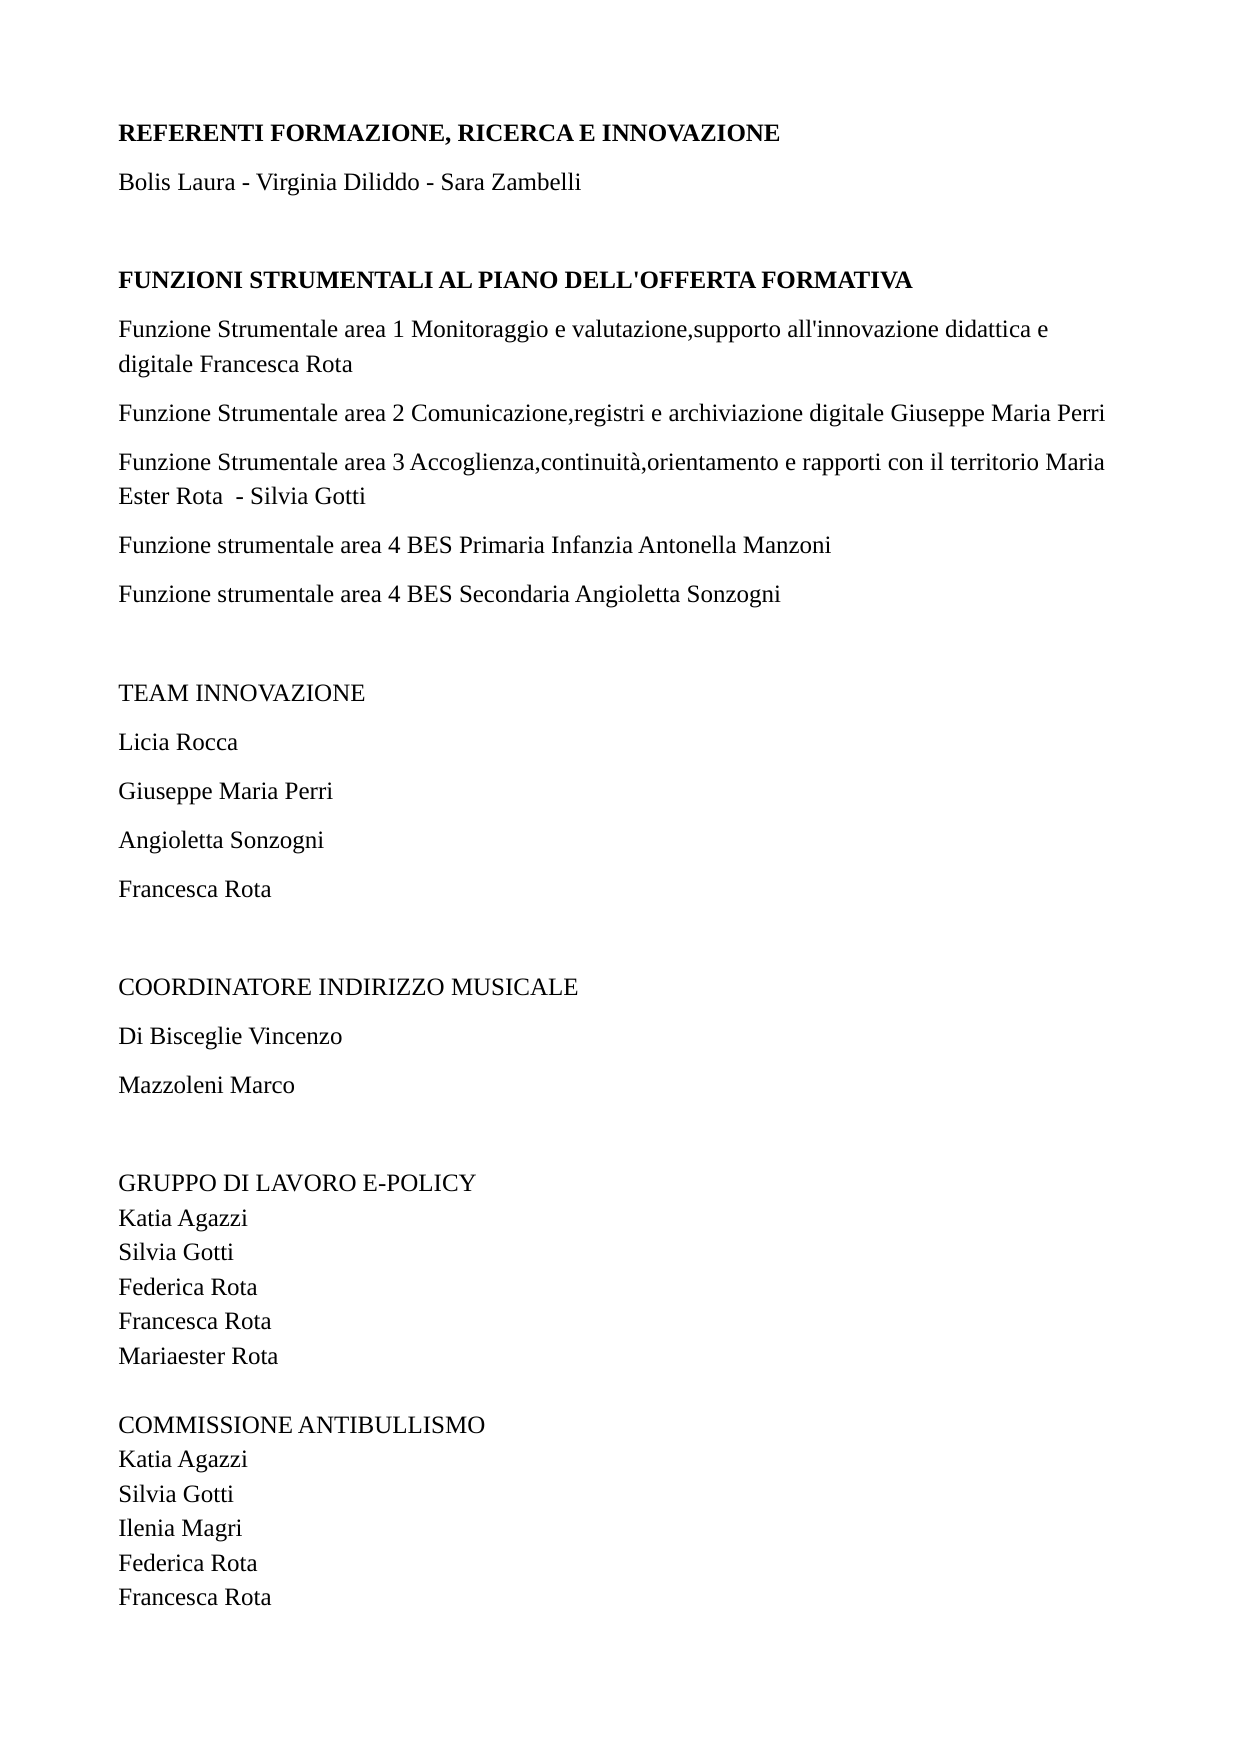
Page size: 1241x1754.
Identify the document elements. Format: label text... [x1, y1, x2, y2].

text COMMISSIONE ANTIBULLISMO [118, 1410, 1122, 1438]
text Katia Agazzi [118, 1203, 1122, 1232]
text Silvia Gotti [118, 1237, 1122, 1266]
text Mazzoleni Marco [118, 1070, 1122, 1099]
text Ilenia Magri [118, 1513, 1122, 1542]
text Francesca Rota [118, 874, 1122, 903]
text Funzione strumentale area 4 BES Secondaria Angioletta Sonzogni [118, 579, 1122, 608]
text REFERENTI FORMAZIONE, RICERCA E INNOVAZIONE [118, 118, 1122, 147]
text Federica Rota [118, 1272, 1122, 1301]
text Angioletta Sonzogni [118, 825, 1122, 854]
text Di Bisceglie Vincenzo [118, 1021, 1122, 1050]
text Bolis Laura - Virginia Diliddo - Sara Zambelli [118, 167, 1122, 196]
text Funzione Strumentale area 2 Comunicazione,registri e archiviazione digitale Giuseppe Maria Perri [118, 398, 1122, 427]
text Funzione strumentale area 4 BES Primaria Infanzia Antonella Manzoni [118, 531, 1122, 559]
text Francesca Rota [118, 1582, 1122, 1611]
text Federica Rota [118, 1548, 1122, 1576]
text Licia Rocca [118, 727, 1122, 756]
text FUNZIONI STRUMENTALI AL PIANO DELL'OFFERTA FORMATIVA [118, 265, 1122, 294]
text GRUPPO DI LAVORO E-POLICY [118, 1168, 1122, 1197]
text Francesca Rota [118, 1306, 1122, 1335]
text Funzione Strumentale area 1 Monitoraggio e valutazione,supporto all'innovazione didattica e digitale Francesca Rota [118, 314, 1122, 378]
text Silvia Gotti [118, 1479, 1122, 1507]
text TEAM INNOVAZIONE [118, 678, 1122, 706]
text Katia Agazzi [118, 1444, 1122, 1473]
text Giuseppe Maria Perri [118, 776, 1122, 804]
text Funzione Strumentale area 3 Accoglienza,continuità,orientamento e rapporti con il territorio Maria Ester Rota - Silvia Gotti [118, 447, 1122, 510]
text Mariaester Rota [118, 1341, 1122, 1369]
text COORDINATORE INDIRIZZO MUSICALE [118, 972, 1122, 1001]
